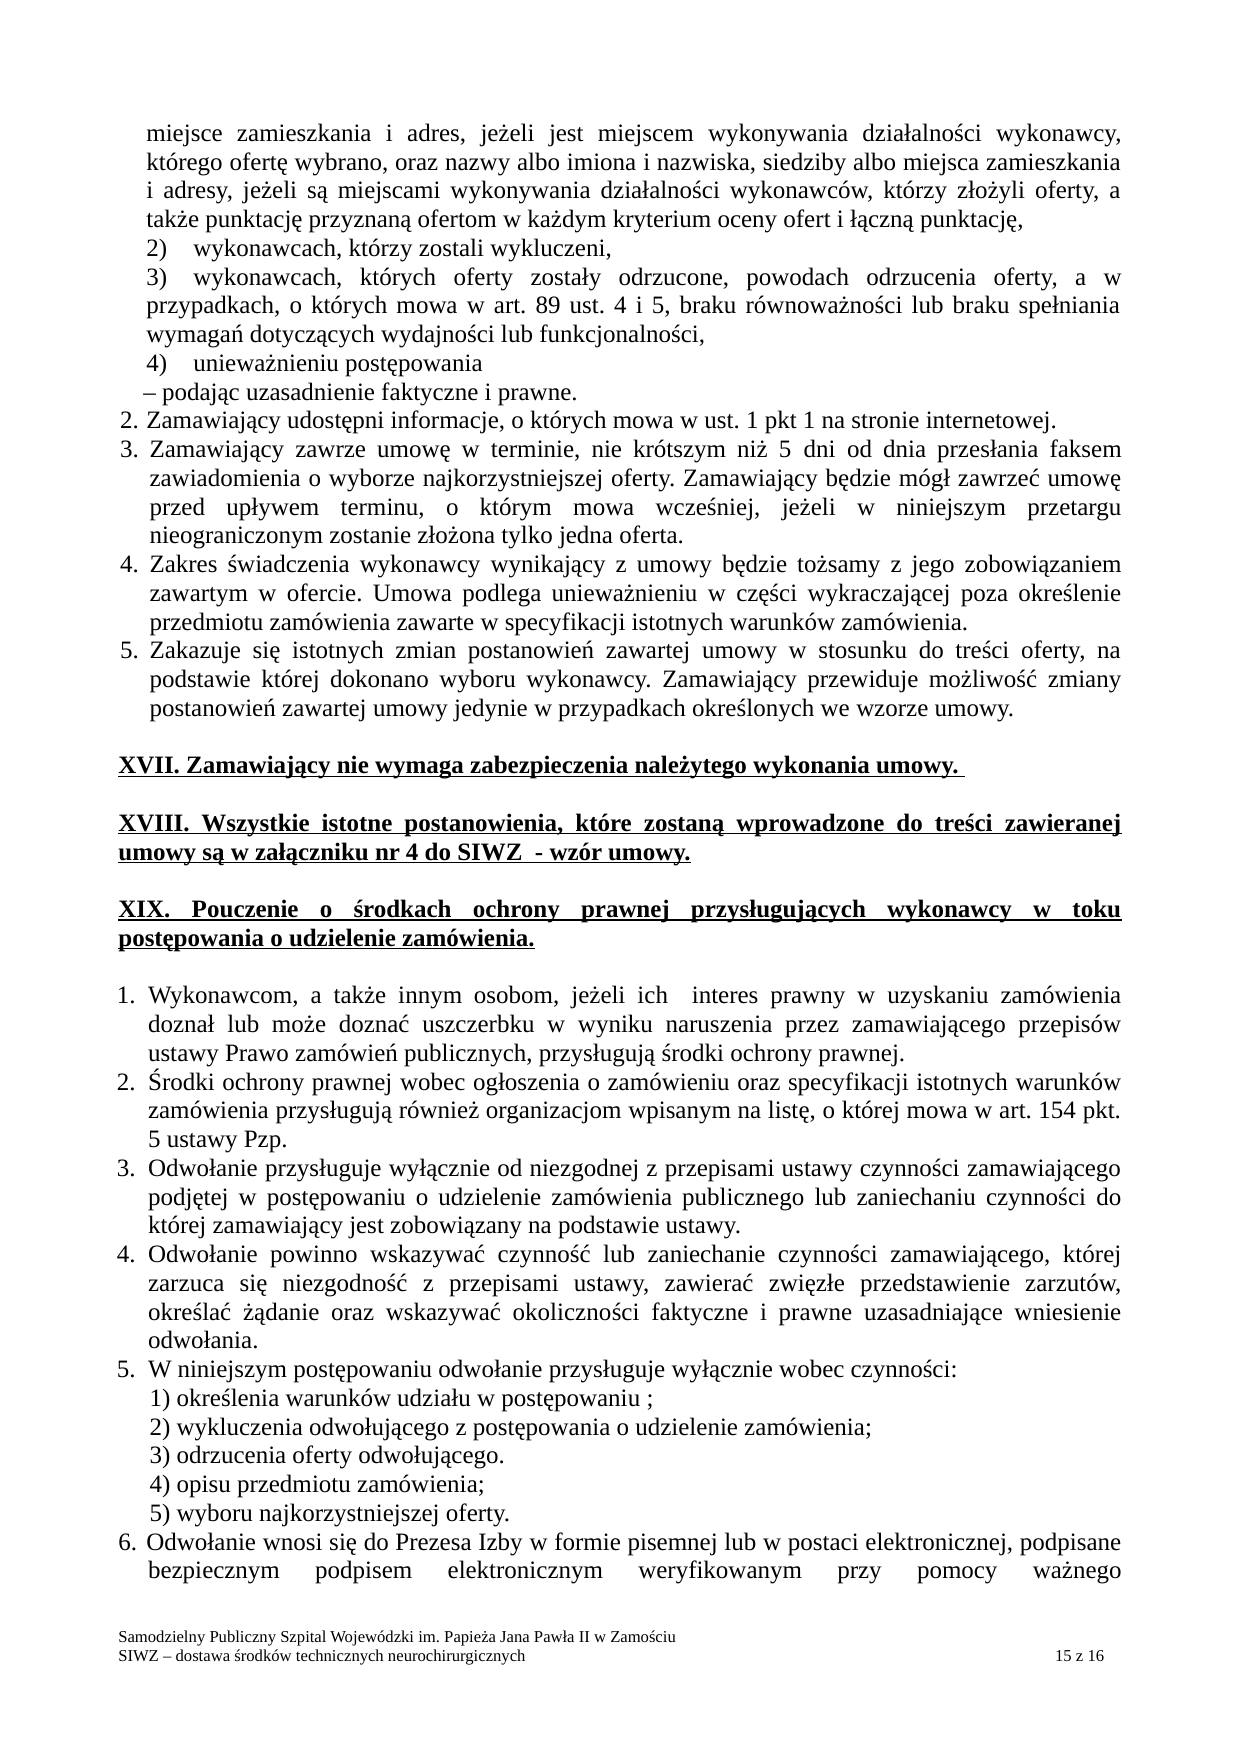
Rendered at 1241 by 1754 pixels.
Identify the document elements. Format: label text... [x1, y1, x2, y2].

text postępowania o udzielenie zamówienia. [118, 921, 1122, 952]
text XIX. Pouczenie o środkach ochrony prawnej przysługujących wykonawcy w toku [118, 894, 1122, 919]
list Zakres świadczenia wykonawcy wynikający z umowy będzie tożsamy z jego zobowiązaniem zawartym w ofercie. Umowa podlega unieważnieniu w części wykraczającej poza określenie przedmiotu zamówienia zawarte w specyfikacji istotnych warunków zamówienia. [120, 549, 1122, 636]
list unieważnieniu postępowania [146, 348, 1122, 377]
text XVIII. Wszystkie istotne postanowienia, które zostaną wprowadzone do treści zawieranej [118, 808, 1122, 833]
list miejsce zamieszkania i adres, jeżeli jest miejscem wykonywania działalności wykonawcy, którego ofertę wybrano, oraz nazwy albo imiona i nazwiska, siedziby albo miejsca zamieszkania i adresy, jeżeli są miejscami wykonywania działalności wykonawców, którzy złożyli oferty, a także punktację przyznaną ofertom w każdym kryterium oceny ofert i łączną punktację, [146, 118, 1122, 233]
list Zamawiający zawrze umowę w terminie, nie krótszym niż 5 dni od dnia przesłania faksem zawiadomienia o wyborze najkorzystniejszej oferty. Zamawiający będzie mógł zawrzeć umowę przed upływem terminu, o którym mowa wcześniej, jeżeli w niniejszym przetargu nieograniczonym zostanie złożona tylko jedna oferta. [120, 434, 1122, 549]
text XVII. Zamawiający nie wymaga zabezpieczenia należytego wykonania umowy. [118, 751, 1122, 779]
list Odwołanie wnosi się do Prezesa Izby w formie pisemnej lub w postaci elektronicznej, podpisane bezpiecznym podpisem elektronicznym weryfikowanym przy pomocy ważnego [118, 1527, 1122, 1584]
text umowy są w załączniku nr 4 do SIWZ - wzór umowy. [118, 834, 1122, 866]
list Odwołanie przysługuje wyłącznie od niezgodnej z przepisami ustawy czynności zamawiającego podjętej w postępowaniu o udzielenie zamówienia publicznego lub zaniechaniu czynności do której zamawiający jest zobowiązany na podstawie ustawy. [117, 1153, 1122, 1239]
list Środki ochrony prawnej wobec ogłoszenia o zamówieniu oraz specyfikacji istotnych warunków zamówienia przysługują również organizacjom wpisanym na listę, o której mowa w art. 154 pkt. 5 ustawy Pzp. [117, 1067, 1122, 1153]
list Wykonawcom, a także innym osobom, jeżeli ich interes prawny w uzyskaniu zamówienia doznał lub może doznać uszczerbku w wyniku naruszenia przez zamawiającego przepisów ustawy Prawo zamówień publicznych, przysługują środki ochrony prawnej. [117, 980, 1122, 1067]
list wykonawcach, którzy zostali wykluczeni, [146, 233, 1122, 262]
text 1) określenia warunków udziału w postępowaniu ; [118, 1383, 1122, 1412]
list wykonawcach, których oferty zostały odrzucone, powodach odrzucenia oferty, a w przypadkach, o których mowa w art. 89 ust. 4 i 5, braku równoważności lub braku spełniania wymagań dotyczących wydajności lub funkcjonalności, [146, 262, 1122, 348]
text 2) wykluczenia odwołującego z postępowania o udzielenie zamówienia; [118, 1412, 1122, 1440]
list Zamawiający udostępni informacje, o których mowa w ust. 1 pkt 1 na stronie internetowej. [120, 406, 1122, 434]
text 3) odrzucenia oferty odwołującego. [118, 1440, 1122, 1469]
list W niniejszym postępowaniu odwołanie przysługuje wyłącznie wobec czynności: [117, 1354, 1122, 1383]
text 4) opisu przedmiotu zamówienia; [118, 1469, 1122, 1498]
text – podając uzasadnienie faktyczne i prawne. [118, 377, 1122, 406]
list Zakazuje się istotnych zmian postanowień zawartej umowy w stosunku do treści oferty, na podstawie której dokonano wyboru wykonawcy. Zamawiający przewiduje możliwość zmiany postanowień zawartej umowy jedynie w przypadkach określonych we wzorze umowy. [120, 636, 1122, 722]
text 5) wyboru najkorzystniejszej oferty. [118, 1498, 1122, 1527]
list Odwołanie powinno wskazywać czynność lub zaniechanie czynności zamawiającego, której zarzuca się niezgodność z przepisami ustawy, zawierać zwięzłe przedstawienie zarzutów, określać żądanie oraz wskazywać okoliczności faktyczne i prawne uzasadniające wniesienie odwołania. [117, 1239, 1122, 1354]
